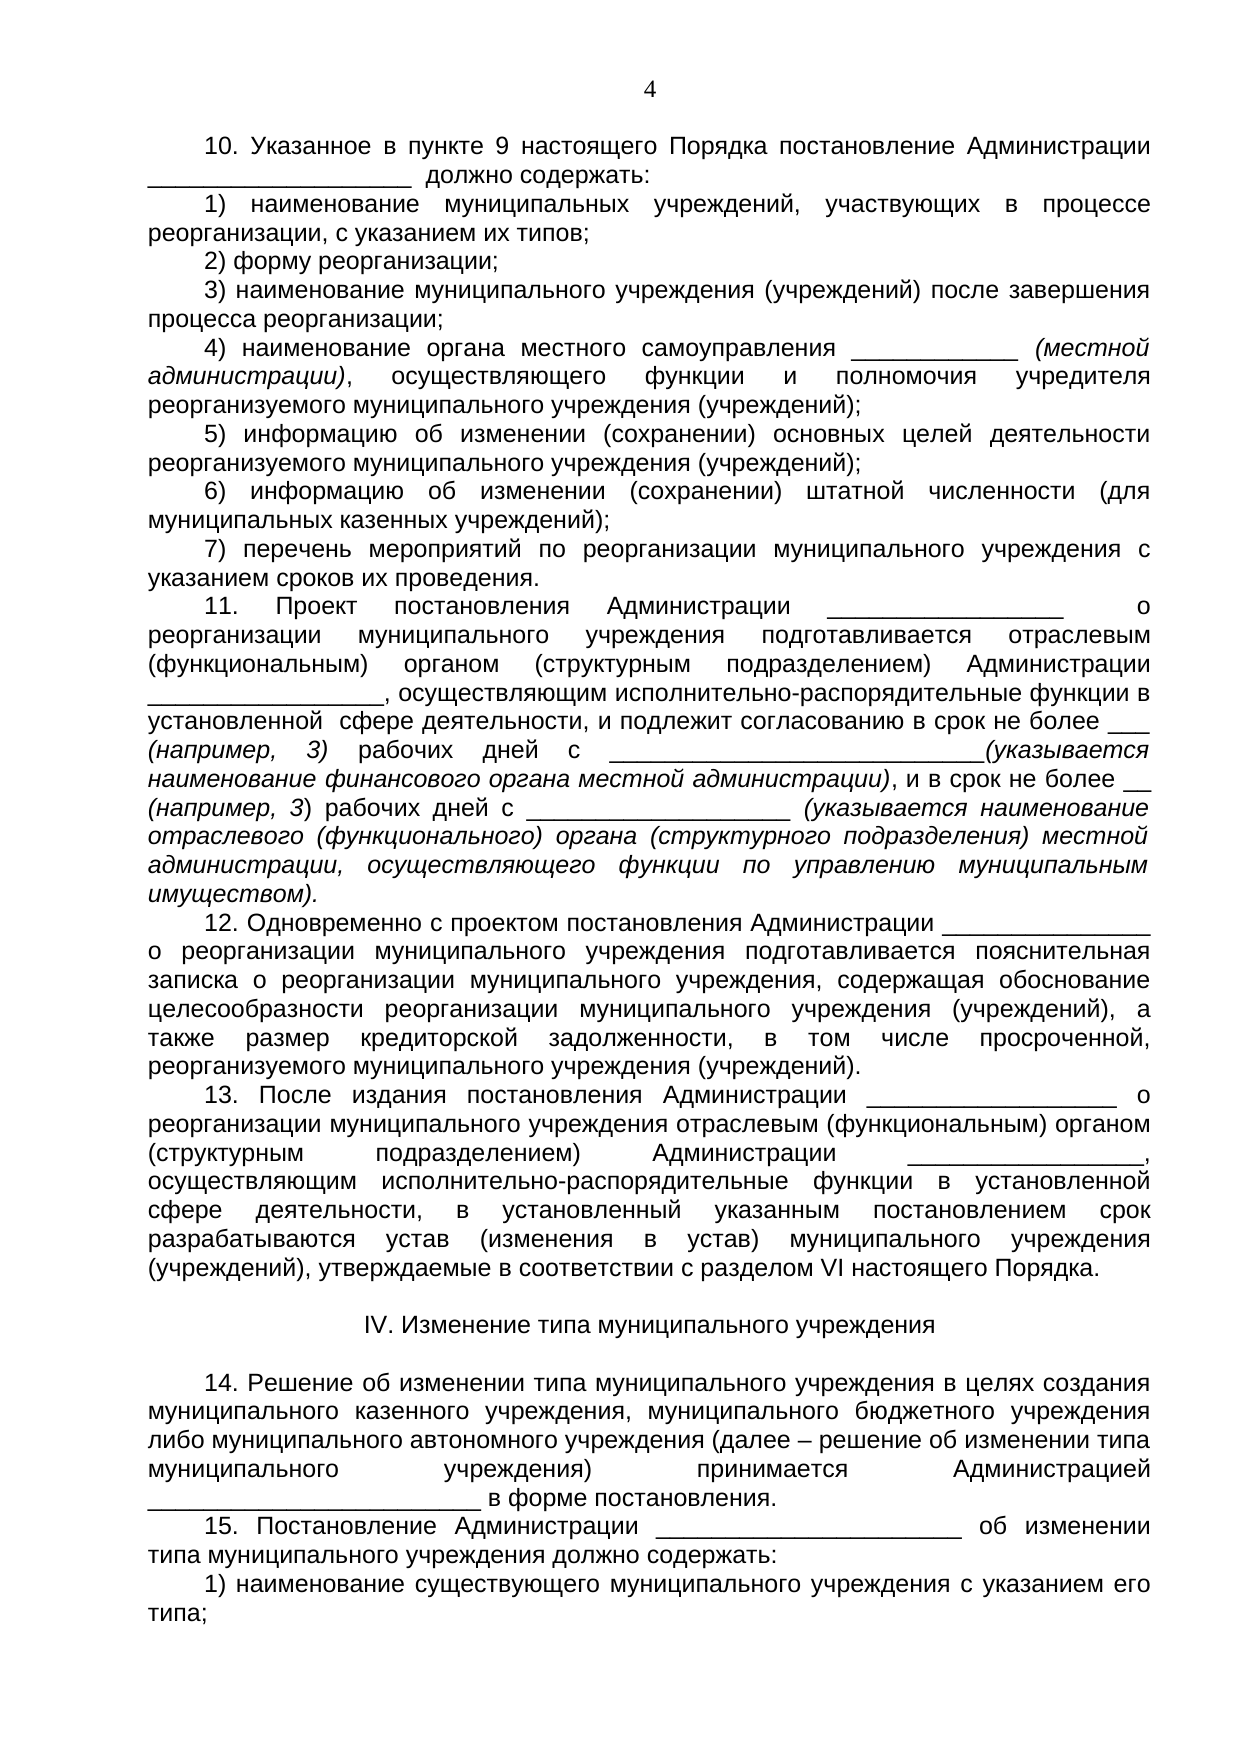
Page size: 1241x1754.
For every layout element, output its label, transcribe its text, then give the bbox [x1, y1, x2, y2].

text 3) наименование муниципального учреждения (учреждений) после завершения процесса реорганизации; [148, 275, 1152, 332]
text 11. Проект постановления Администрации _________________ о реорганизации муниципального учреждения подготавливается отраслевым (функциональным) органом (структурным подразделением) Администрации _________________, осуществляющим исполнительно-распорядительные функции в установленной сфере деятельности, и подлежит согласованию в срок не более ___ (например, 3) рабочих дней с ___________________________(указывается наименование финансового органа местной администрации), и в срок не более __ (например, 3) рабочих дней с ___________________ (указывается наименование отраслевого (функционального) органа (структурного подразделения) местной администрации, осуществляющего функции по управлению муниципальным имуществом). [148, 591, 1152, 907]
text IV. Изменение типа муниципального учреждения [148, 1310, 1152, 1339]
text 2) форму реорганизации; [148, 246, 1152, 275]
text 5) информацию об изменении (сохранении) основных целей деятельности реорганизуемого муниципального учреждения (учреждений); [148, 419, 1152, 476]
text 13. После издания постановления Администрации __________________ о реорганизации муниципального учреждения отраслевым (функциональным) органом (структурным подразделением) Администрации _________________, осуществляющим исполнительно-распорядительные функции в установленной сфере деятельности, в установленный указанным постановлением срок разрабатываются устав (изменения в устав) муниципального учреждения (учреждений), утверждаемые в соответствии с разделом VI настоящего Порядка. [148, 1080, 1152, 1281]
text 14. Решение об изменении типа муниципального учреждения в целях создания муниципального казенного учреждения, муниципального бюджетного учреждения либо муниципального автономного учреждения (далее – решение об изменении типа муниципального учреждения) принимается Администрацией ________________________ в форме постановления. [148, 1367, 1152, 1511]
text 4) наименование органа местного самоуправления ____________ (местной администрации), осуществляющего функции и полномочия учредителя реорганизуемого муниципального учреждения (учреждений); [148, 332, 1152, 419]
text 1) наименование муниципальных учреждений, участвующих в процессе реорганизации, с указанием их типов; [148, 189, 1152, 246]
text 12. Одновременно с проектом постановления Администрации _______________ о реорганизации муниципального учреждения подготавливается пояснительная записка о реорганизации муниципального учреждения, содержащая обоснование целесообразности реорганизации муниципального учреждения (учреждений), а также размер кредиторской задолженности, в том числе просроченной, реорганизуемого муниципального учреждения (учреждений). [148, 907, 1152, 1080]
text 6) информацию об изменении (сохранении) штатной численности (для муниципальных казенных учреждений); [148, 476, 1152, 534]
text 7) перечень мероприятий по реорганизации муниципального учреждения с указанием сроков их проведения. [148, 534, 1152, 591]
text 1) наименование существующего муниципального учреждения с указанием его типа; [148, 1569, 1152, 1626]
text 15. Постановление Администрации ______________________ об изменении типа муниципального учреждения должно содержать: [148, 1511, 1152, 1569]
text 10. Указанное в пункте 9 настоящего Порядка постановление Администрации ___________________ должно содержать: [148, 131, 1152, 189]
